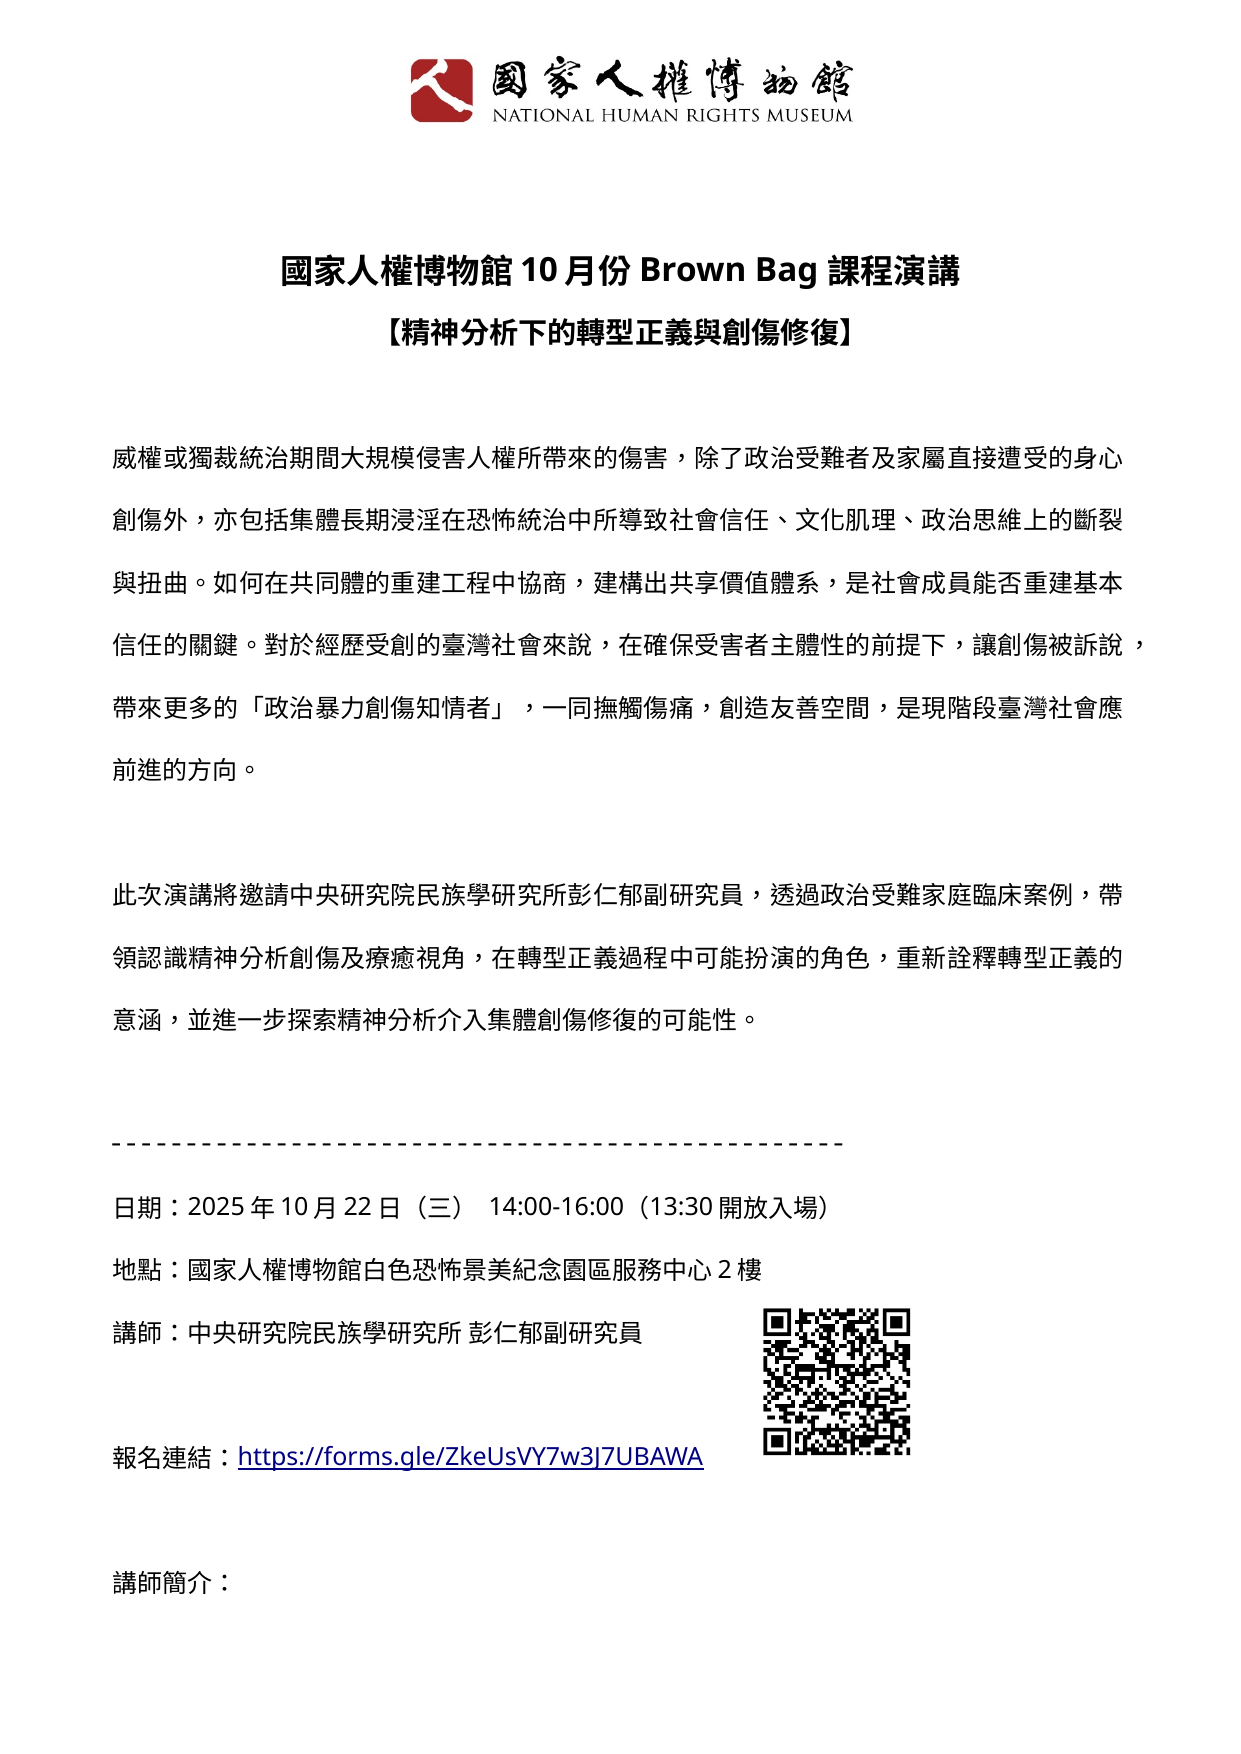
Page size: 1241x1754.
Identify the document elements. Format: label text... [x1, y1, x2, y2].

text 講師簡介： [112, 1539, 1128, 1602]
text 此次演講將邀請中央研究院民族學研究所彭仁郁副研究員，透過政治受難家庭臨床案例，帶領認識精神分析創傷及療癒視角，在轉型正義過程中可能扮演的角色，重新詮釋轉型正義的意涵，並進一步探索精神分析介入集體創傷修復的可能性。 [112, 852, 1128, 1039]
text ╴╴╴╴╴╴╴╴╴╴╴╴╴╴╴╴╴╴╴╴╴╴╴╴╴╴╴╴╴╴╴╴╴╴╴╴╴╴╴╴╴╴╴╴╴╴╴╴╴ [112, 1102, 1128, 1164]
text 講師：中央研究院民族學研究所 彭仁郁副研究員 [112, 1289, 1128, 1352]
text 地點：國家人權博物館白色恐怖景美紀念園區服務中心2樓 [112, 1227, 1128, 1289]
text 威權或獨裁統治期間大規模侵害人權所帶來的傷害，除了政治受難者及家屬直接遭受的身心創傷外，亦包括集體長期浸淫在恐怖統治中所導致社會信任、文化肌理、政治思維上的斷裂與扭曲。如何在共同體的重建工程中協商，建構出共享價值體系，是社會成員能否重建基本信任的關鍵。對於經歷受創的臺灣社會來說，在確保受害者主體性的前提下，讓創傷被訴說，帶來更多的「政治暴力創傷知情者」，一同撫觸傷痛，創造友善空間，是現階段臺灣社會應前進的方向。 [112, 414, 1128, 789]
text 國家人權博物館10月份 Brown Bag 課程演講 [112, 227, 1128, 289]
text 【精神分析下的轉型正義與創傷修復】 [112, 289, 1128, 352]
text 日期：2025年10月22日（三） 14:00-16:00（13:30開放入場） [112, 1164, 1128, 1227]
text 報名連結：https://forms.gle/ZkeUsVY7w3J7UBAWA [112, 1414, 1128, 1477]
